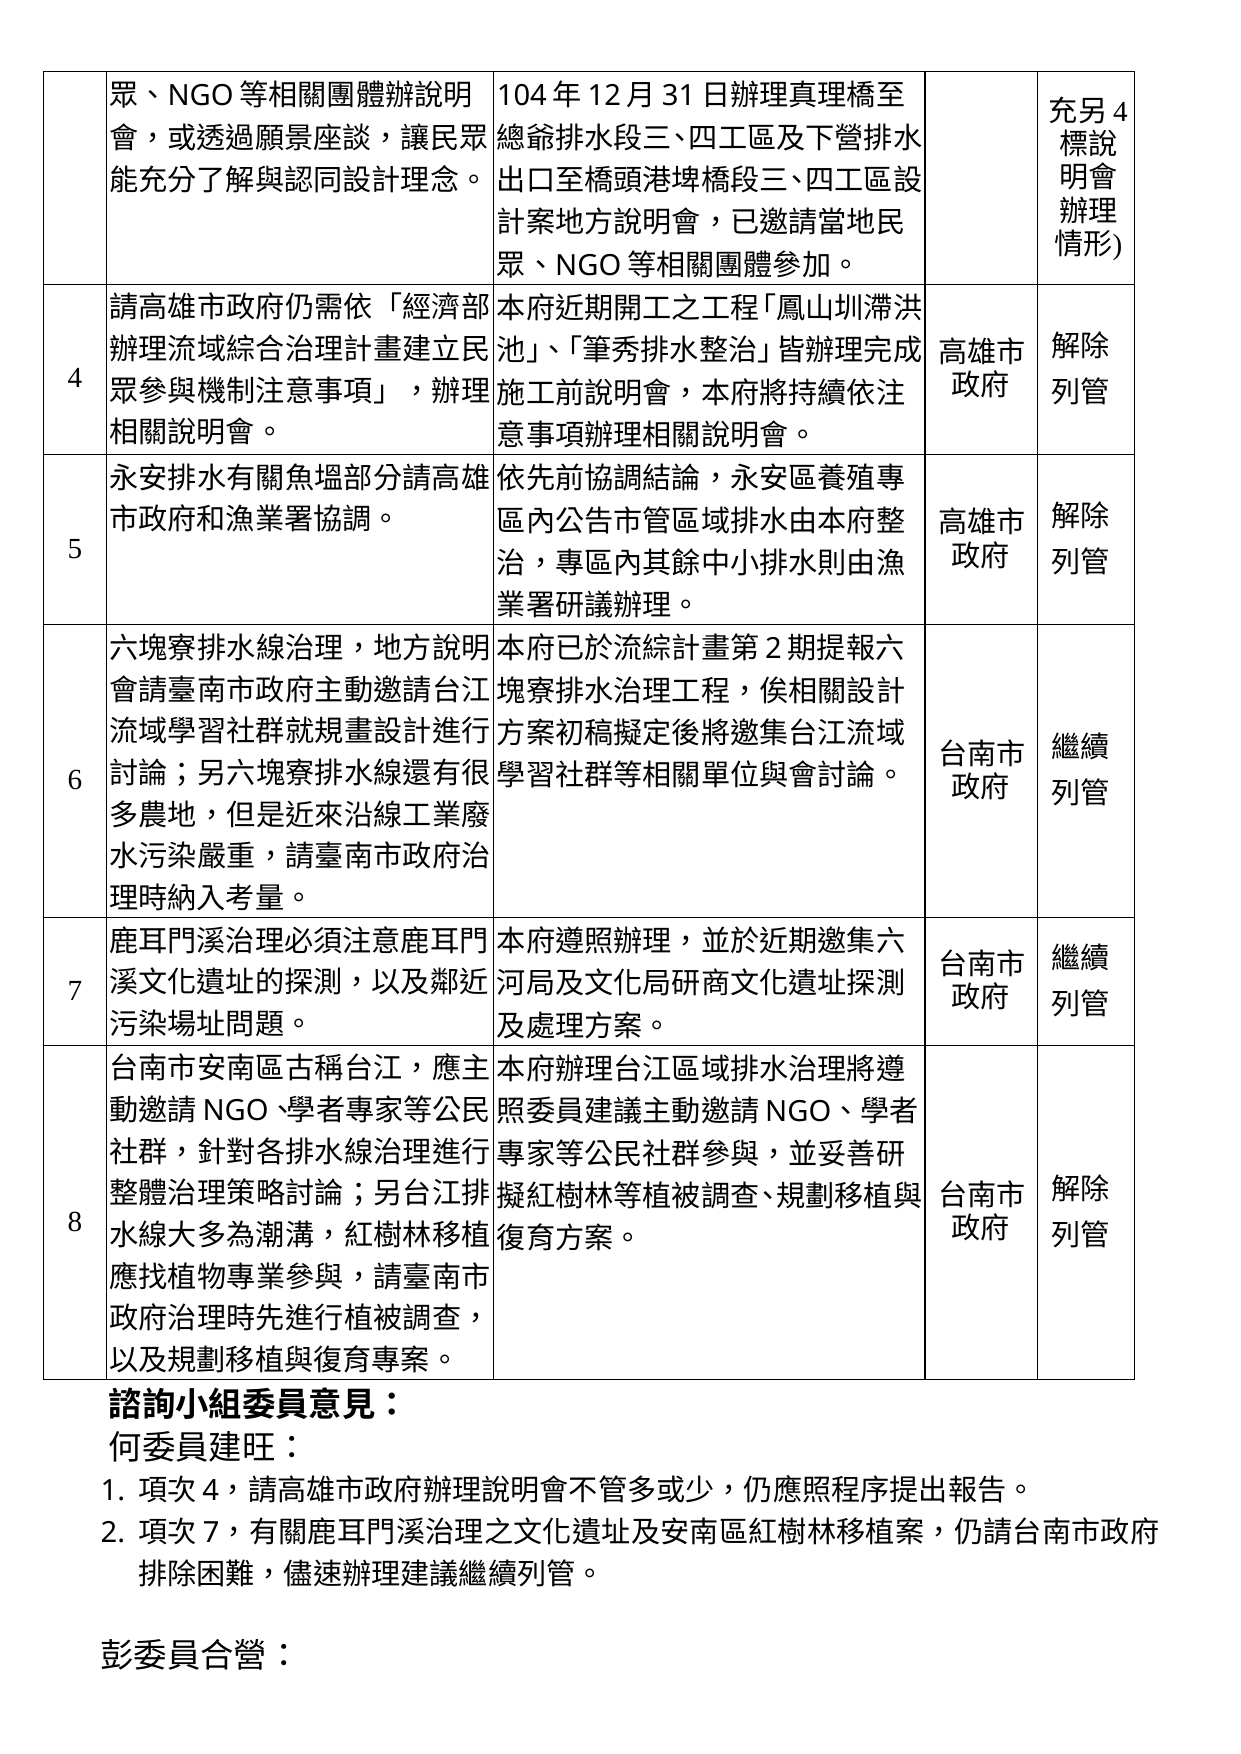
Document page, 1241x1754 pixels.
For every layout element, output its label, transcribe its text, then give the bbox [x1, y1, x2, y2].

text 諮詢小組委員意見： [109, 1380, 1162, 1426]
table_cell 請高雄市政府仍需依「經濟部辦理流域綜合治理計畫建立民眾參與機制注意事項」，辦理相關說明會。 [107, 285, 493, 454]
table_cell [44, 72, 106, 283]
table_cell 眾、NGO等相關團體辦說明會，或透過願景座談，讓民眾能充分了解與認同設計理念。 [107, 72, 493, 283]
table_cell 本府已於流綜計畫第2期提報六塊寮排水治理工程，俟相關設計方案初稿擬定後將邀集台江流域學習社群等相關單位與會討論。 [494, 625, 924, 917]
table_cell 台南市政府 [926, 1046, 1037, 1379]
table_cell 台南市政府 [926, 625, 1037, 917]
table_cell 104年12月31日辦理真理橋至總爺排水段三、四工區及下營排水出口至橋頭港埤橋段三、四工區設計案地方說明會，已邀請當地民眾、NGO等相關團體參加。 [494, 72, 924, 283]
table_cell 4 [44, 285, 106, 454]
table_cell 充另4標說明會辦理情形) [1038, 72, 1134, 283]
table_cell 永安排水有關魚塭部分請高雄市政府和漁業署協調。 [107, 455, 493, 624]
table_cell 7 [44, 918, 106, 1044]
table_cell 繼續 列管 [1038, 625, 1134, 917]
table_cell 高雄市政府 [926, 455, 1037, 624]
table_cell [926, 72, 1037, 283]
list 項次7，有關鹿耳門溪治理之文化遺址及安南區紅樹林移植案，仍請台南市政府排除困難，儘速辦理建議繼續列管。 [100, 1509, 1162, 1592]
table_cell 依先前協調結論，永安區養殖專區內公告市管區域排水由本府整治，專區內其餘中小排水則由漁業署研議辦理。 [494, 455, 924, 624]
text 彭委員合營： [100, 1634, 1162, 1676]
text 何委員建旺： [109, 1426, 1162, 1467]
table_cell 6 [44, 625, 106, 917]
table_cell 本府近期開工之工程「鳳山圳滯洪池」、「筆秀排水整治」皆辦理完成施工前說明會，本府將持續依注意事項辦理相關說明會。 [494, 285, 924, 454]
table_cell 本府辦理台江區域排水治理將遵照委員建議主動邀請NGO、學者專家等公民社群參與，並妥善研擬紅樹林等植被調查、規劃移植與復育方案。 [494, 1046, 924, 1379]
table_cell 8 [44, 1046, 106, 1379]
list 項次4，請高雄市政府辦理說明會不管多或少，仍應照程序提出報告。 [100, 1467, 1162, 1509]
table_cell 台南市安南區古稱台江，應主動邀請NGO、學者專家等公民社群，針對各排水線治理進行整體治理策略討論；另台江排水線大多為潮溝，紅樹林移植應找植物專業參與，請臺南市政府治理時先進行植被調查，以及規劃移植與復育專案。 [107, 1046, 493, 1379]
table_cell 解除 列管 [1038, 1046, 1134, 1379]
table_cell 台南市政府 [926, 918, 1037, 1044]
table_cell 高雄市政府 [926, 285, 1037, 454]
table_cell 六塊寮排水線治理，地方說明會請臺南市政府主動邀請台江流域學習社群就規畫設計進行討論；另六塊寮排水線還有很多農地，但是近來沿線工業廢水污染嚴重，請臺南市政府治理時納入考量。 [107, 625, 493, 917]
table_cell 繼續 列管 [1038, 918, 1134, 1044]
table_cell 解除 列管 [1038, 285, 1134, 454]
table_cell 本府遵照辦理，並於近期邀集六河局及文化局研商文化遺址探測及處理方案。 [494, 918, 924, 1044]
table_cell 解除 列管 [1038, 455, 1134, 624]
table_cell 5 [44, 455, 106, 624]
table_cell 鹿耳門溪治理必須注意鹿耳門 溪文化遺址的探測，以及鄰近 污染場址問題。 [107, 918, 493, 1044]
